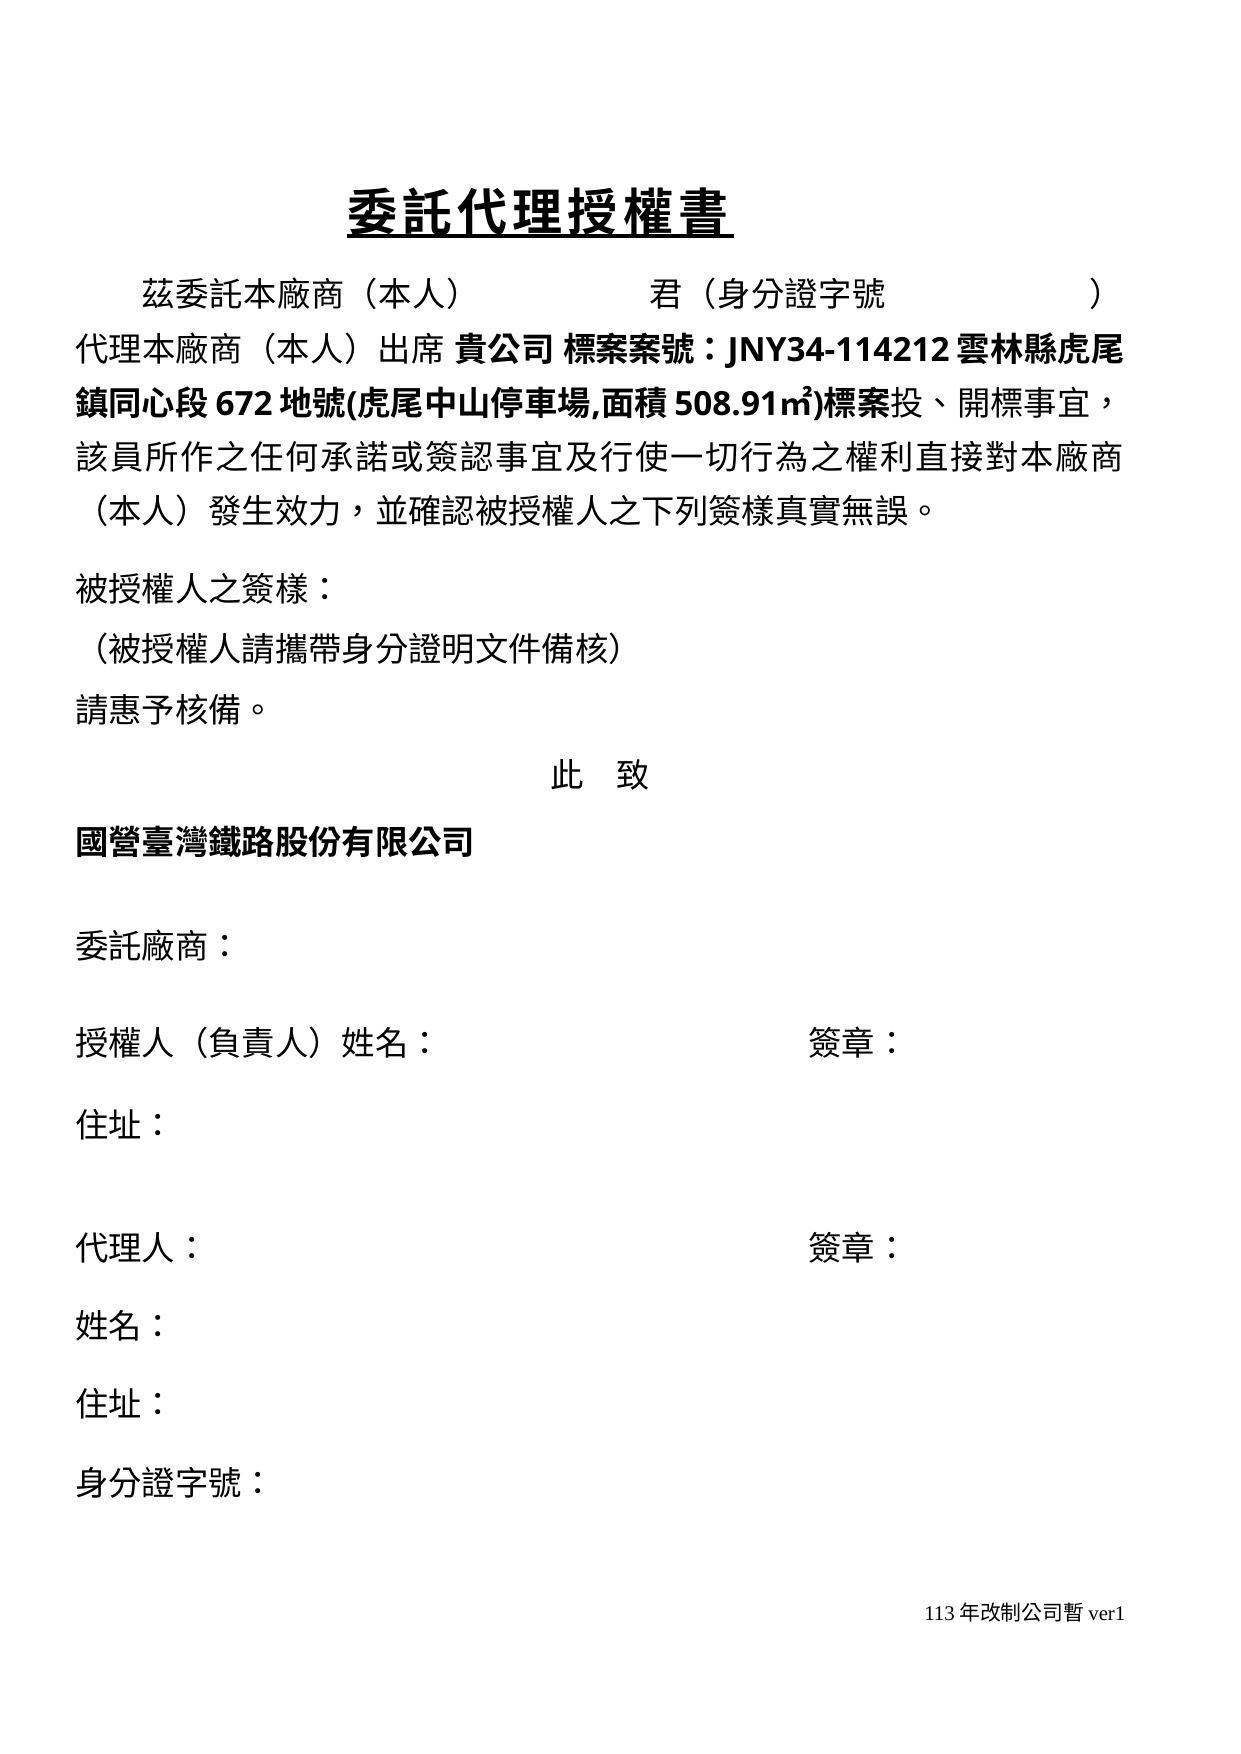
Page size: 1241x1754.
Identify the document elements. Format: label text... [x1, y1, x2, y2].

text 此 致 [75, 734, 1125, 801]
text 姓名： [75, 1300, 1125, 1348]
text 國營臺灣鐵路股份有限公司 [75, 801, 1125, 868]
text 委託代理授權書 [75, 172, 1125, 245]
text 身分證字號： [75, 1456, 1125, 1504]
text 住址： [75, 1378, 1125, 1426]
text 茲委託本廠商（本人） 君（身分證字號 ）代理本廠商（本人）出席 貴公司 標案案號：JNY34-114212雲林縣虎尾鎮同心段672地號(虎尾中山停車場,面積508.91㎡)標案投、開標事宜，該員所作之任何承諾或簽認事宜及行使一切行為之權利直接對本廠商（本人）發生效力，並確認被授權人之下列簽樣真實無誤。 [75, 263, 1125, 534]
text 代理人： 簽章： [75, 1222, 1125, 1270]
text 委託廠商： [75, 905, 1125, 972]
text （被授權人請攜帶身分證明文件備核） [75, 613, 1125, 674]
text 請惠予核備。 [75, 674, 1125, 734]
text 住址： [75, 1098, 1125, 1147]
text 被授權人之簽樣： [75, 553, 1125, 613]
text 授權人（負責人）姓名： 簽章： [75, 1002, 1125, 1068]
